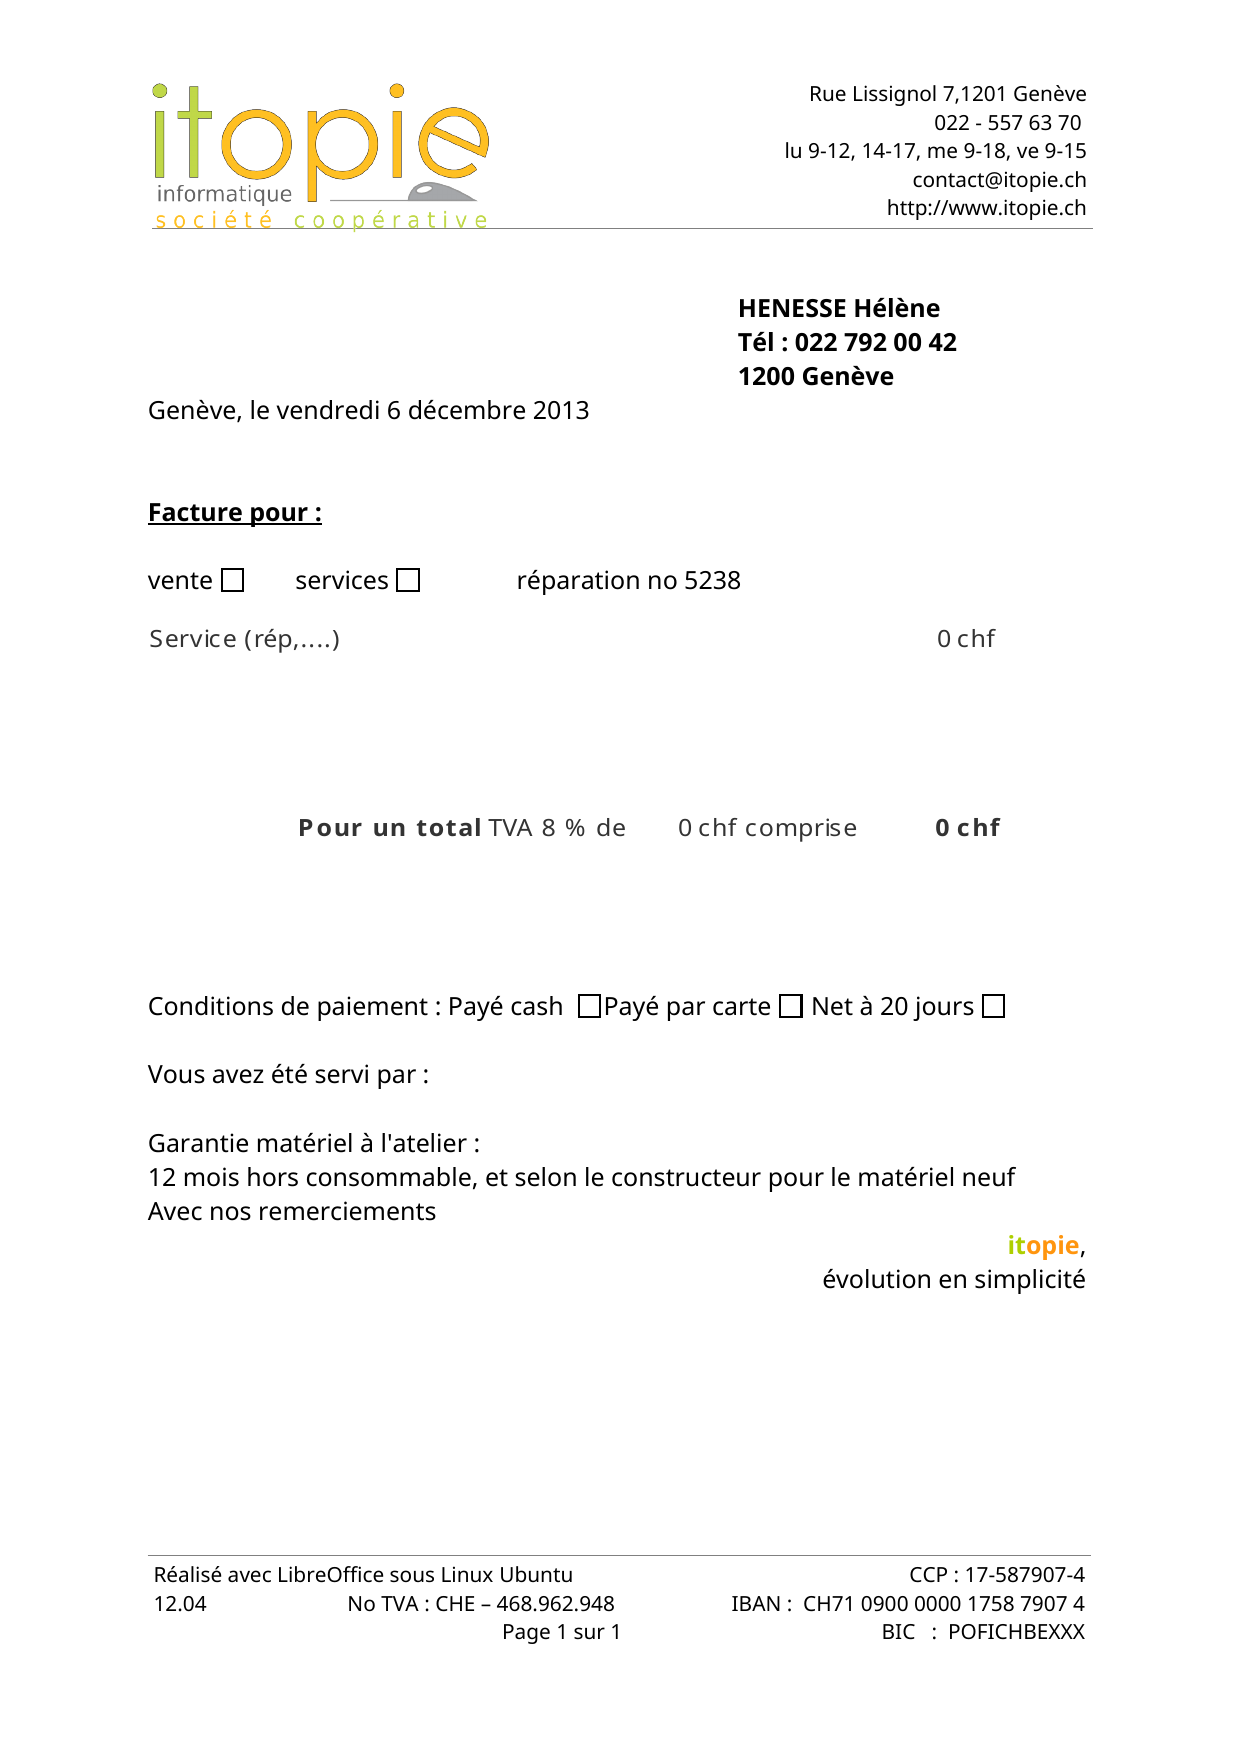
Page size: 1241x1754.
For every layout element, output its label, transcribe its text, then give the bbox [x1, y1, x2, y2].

text HENESSE Hélène [148, 290, 1093, 324]
text Tél : 022 792 00 42 [148, 324, 1093, 358]
text 12 mois hors consommable, et selon le constructeur pour le matériel neuf [148, 1159, 1093, 1193]
text Garantie matériel à l'atelier : [148, 1125, 1093, 1159]
text Genève, le vendredi 6 décembre 2013 [148, 392, 1093, 427]
text Vous avez été servi par : [148, 1057, 1093, 1091]
text Avec nos remerciements [148, 1193, 1093, 1227]
picture [138, 72, 500, 244]
text vente services réparation no 5238 [148, 563, 1093, 597]
text Conditions de paiement : Payé cash Payé par carte Net à 20 jours [148, 989, 1093, 1023]
text itopie, [148, 1227, 1093, 1262]
text Facture pour : [148, 495, 1093, 529]
text évolution en simplicité [148, 1262, 1093, 1296]
text 1200 Genève [148, 358, 1093, 392]
